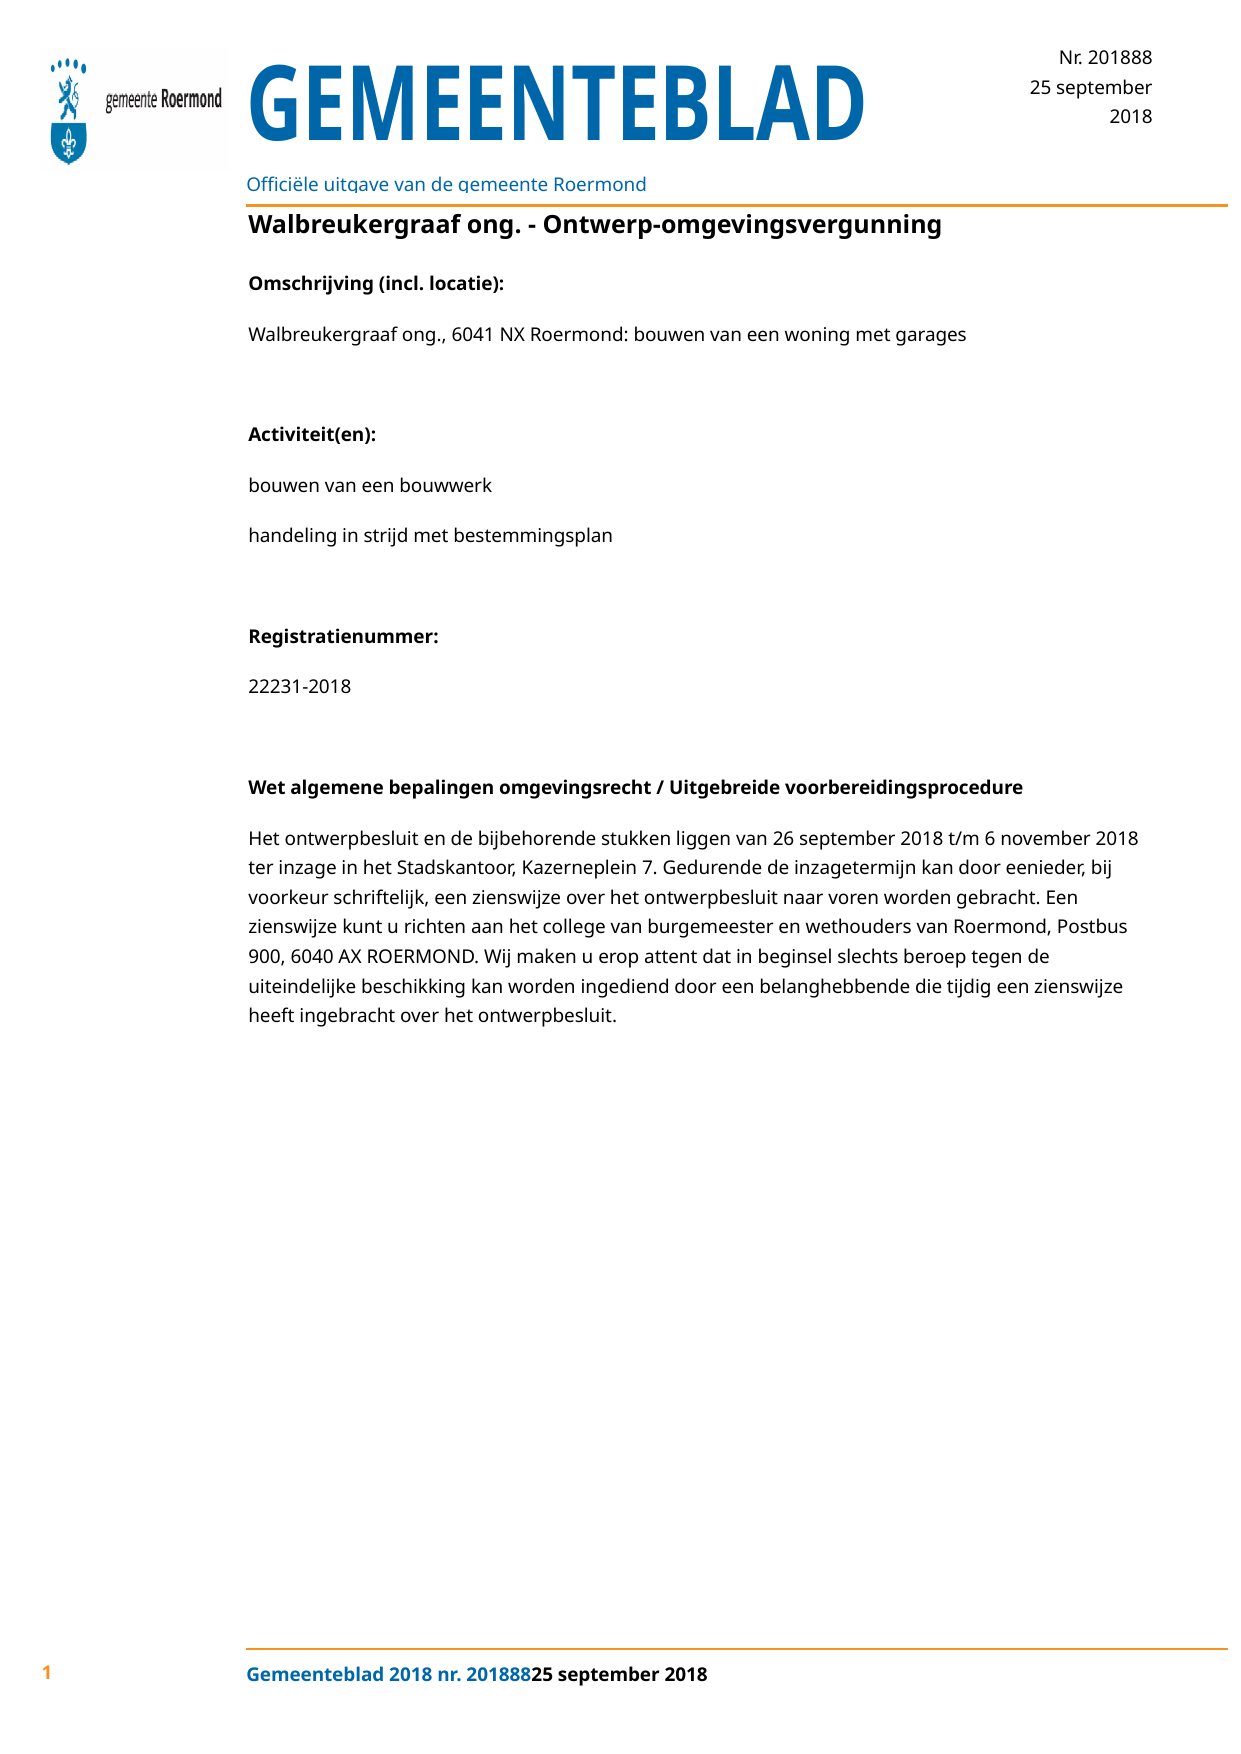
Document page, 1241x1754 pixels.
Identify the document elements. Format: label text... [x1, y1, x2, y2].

text Registratienummer: [248, 623, 1152, 649]
text Walbreukergraaf ong. - Ontwerp-omgevingsvergunning [248, 207, 1152, 241]
text Wet algemene bepalingen omgevingsrecht / Uitgebreide voorbereidingsprocedure [248, 774, 1152, 800]
text Activiteit(en): [248, 422, 1152, 447]
text Walbreukergraaf ong., 6041 NX Roermond: bouwen van een woning met garages [248, 321, 1152, 346]
text handeling in strijd met bestemmingsplan [248, 522, 1152, 548]
text 22231-2018 [248, 674, 1152, 699]
text Het ontwerpbesluit en de bijbehorende stukken liggen van 26 september 2018 t/m 6 november 2018 ter inzage in het Stadskantoor, Kazerneplein 7. Gedurende de inzagetermijn kan door eenieder, bij voorkeur schriftelijk, een zienswijze over het ontwerpbesluit naar voren worden gebracht. Een zienswijze kunt u richten aan het college van burgemeester en wethouders van Roermond, Postbus 900, 6040 AX ROERMOND. Wij maken u erop attent dat in beginsel slechts beroep tegen de uiteindelijke beschikking kan worden ingediend door een belanghebbende die tijdig een zienswijze heeft ingebracht over het ontwerpbesluit. [248, 825, 1152, 1028]
text Omschrijving (incl. locatie): [248, 270, 1152, 296]
text bouwen van een bouwwerk [248, 472, 1152, 498]
picture [41, 47, 231, 172]
